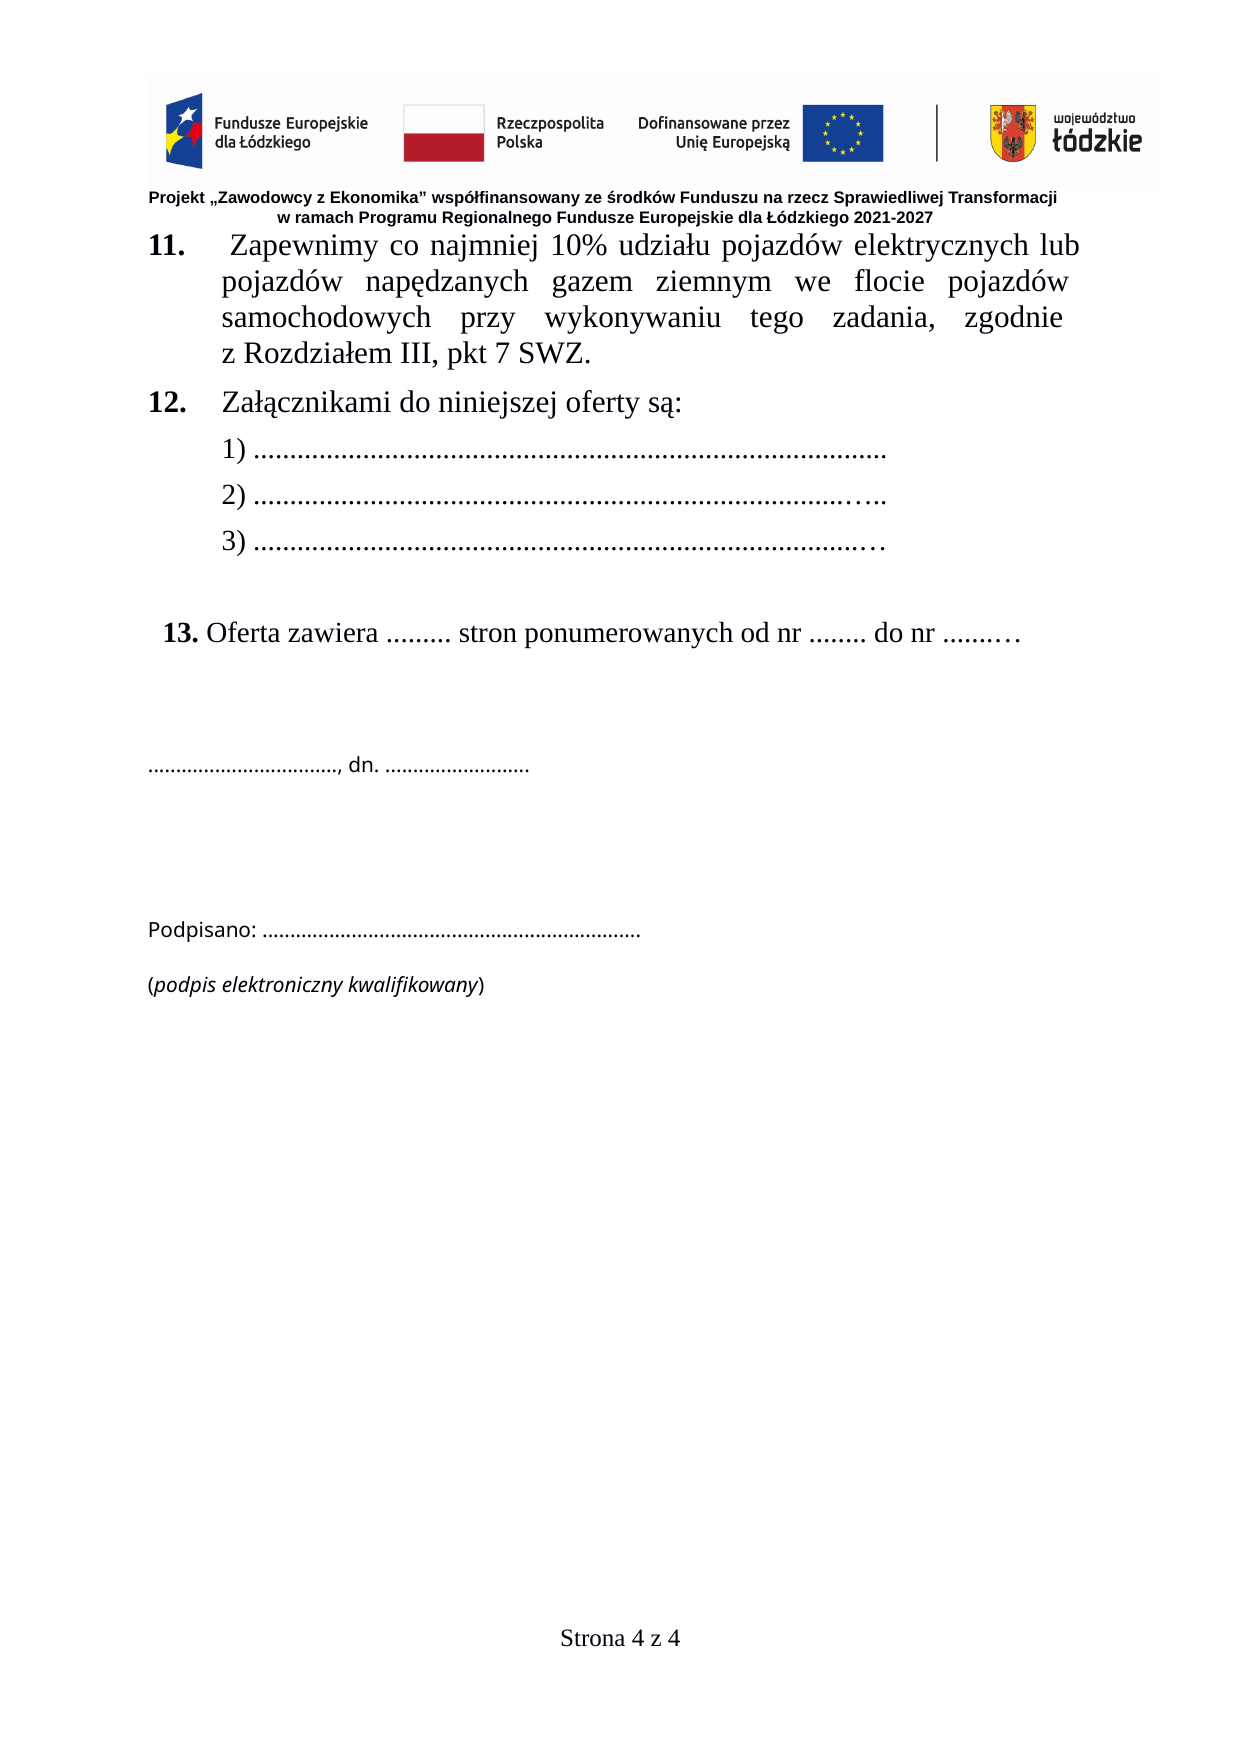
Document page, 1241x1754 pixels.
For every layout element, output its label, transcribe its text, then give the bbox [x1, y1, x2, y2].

picture [148, 73, 1160, 188]
text 3) ...................................................................................… [148, 523, 1093, 557]
text .................................., dn. .......................... [148, 750, 1093, 778]
text 12. Załącznikami do niniejszej oferty są: [148, 383, 1093, 419]
text 11. Zapewnimy co najmniej 10% udziału pojazdów elektrycznych lub pojazdów napędzanych gazem ziemnym we flocie pojazdów samochodowych przy wykonywaniu tego zadania, zgodnie z Rozdziałem III, pkt 7 SWZ. [148, 227, 1093, 370]
text 1) ....................................................................................... [148, 431, 1093, 465]
text Podpisano: .................................................................... [148, 915, 1093, 944]
text 2) .................................................................................….. [148, 477, 1093, 511]
text 13. Oferta zawiera ......... stron ponumerowanych od nr ........ do nr .......… [148, 615, 1093, 649]
text (podpis elektroniczny kwalifikowany) [148, 971, 1093, 999]
